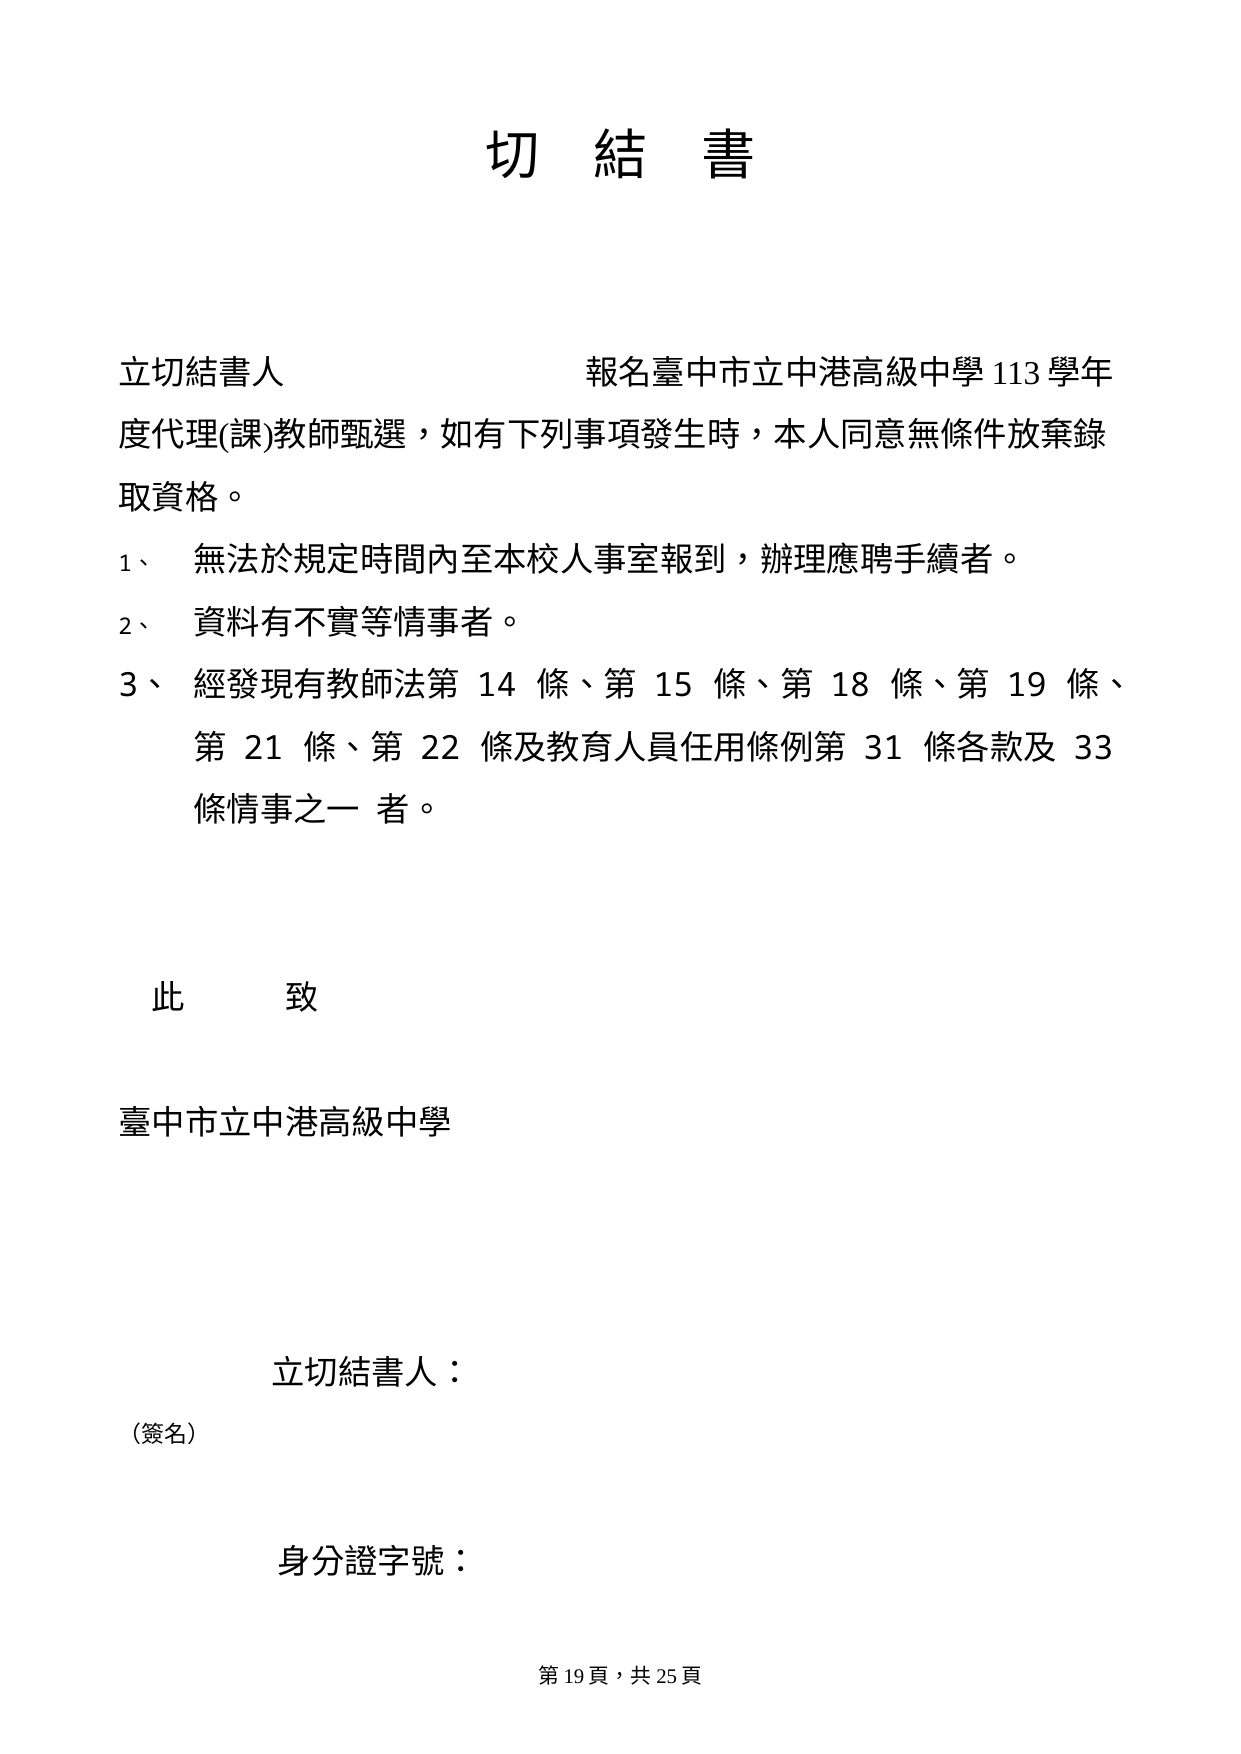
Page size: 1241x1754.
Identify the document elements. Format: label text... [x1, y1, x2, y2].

list 資料有不實等情事者。 [118, 578, 1122, 641]
list 無法於規定時間內至本校人事室報到，辦理應聘手續者。 [118, 516, 1122, 578]
text 身分證字號： [118, 1516, 1122, 1578]
text 立切結書人： （簽名） [118, 1328, 1122, 1453]
list 經發現有教師法第 14 條、第 15 條、第 18 條、第 19 條、第 21 條、第 22 條及教育人員任用條例第 31 條各款及 33 條情事之一 者。 [118, 641, 1122, 828]
text 臺中市立中港高級中學 [118, 1078, 1122, 1141]
text 切 結 書 [118, 78, 1122, 203]
text 此 致 [118, 953, 1122, 1016]
text 立切結書人 報名臺中市立中港高級中學113學年度代理(課)教師甄選，如有下列事項發生時，本人同意無條件放棄錄取資格。 [118, 328, 1122, 516]
